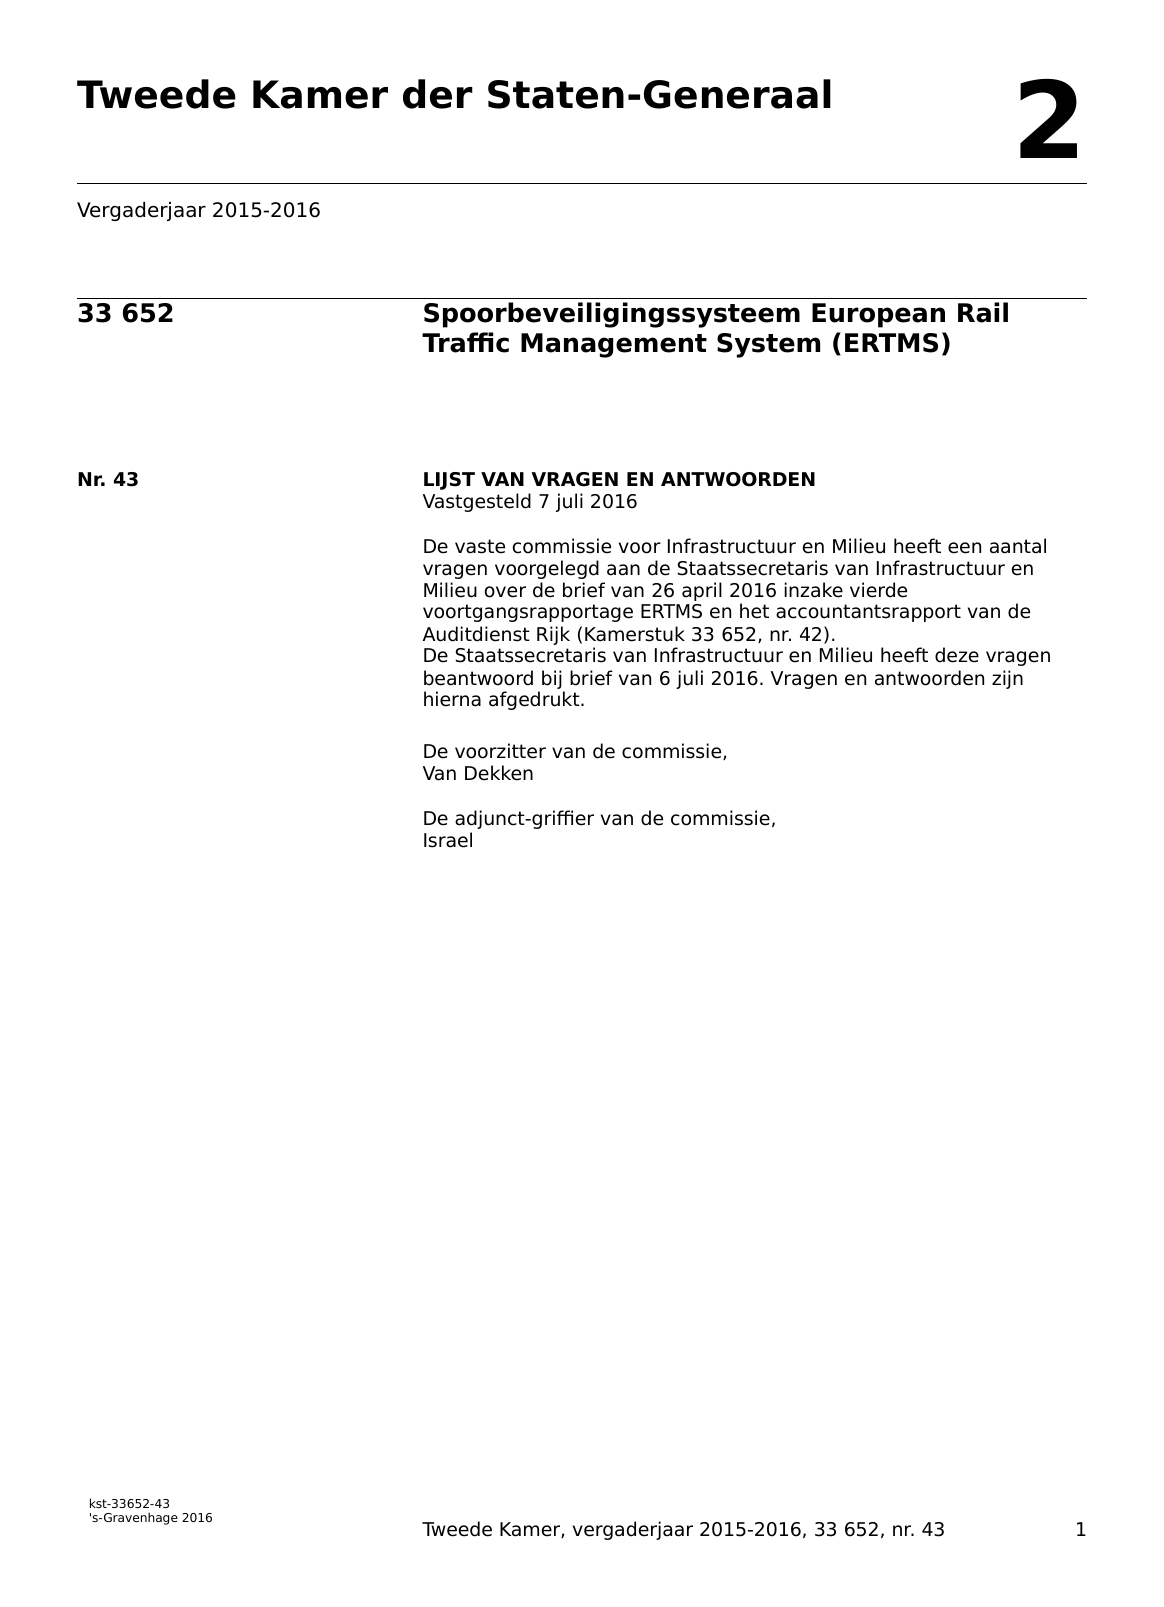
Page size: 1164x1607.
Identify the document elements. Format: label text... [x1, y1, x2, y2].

text De adjunct-griffier van de commissie, Israel [422, 807, 1087, 851]
subtitle 33 652 Spoorbeveiligingssysteem European Rail Traffic Management System (ERTMS) [77, 299, 1087, 358]
text De voorzitter van de commissie, Van Dekken [422, 741, 1087, 785]
text De vaste commissie voor Infrastructuur en Milieu heeft een aantal vragen voorgelegd aan de Staatssecretaris van Infrastructuur en Milieu over de brief van 26 april 2016 inzake vierde voortgangsrapportage ERTMS en het accountantsrapport van de Auditdienst Rijk (Kamerstuk 33 652, nr. 42). [422, 536, 1087, 645]
table_header Tweede Kamer der Staten-Generaal [77, 59, 886, 183]
text kst-33652-43 [88, 1497, 323, 1511]
table_cell Vergaderjaar 2015-2016 [77, 184, 1087, 298]
subtitle Nr. 43 LIJST VAN VRAGEN EN ANTWOORDEN [77, 469, 1087, 491]
table_header 2 [886, 59, 1087, 183]
text Vastgesteld 7 juli 2016 [422, 491, 1087, 513]
text 's-Gravenhage 2016 [88, 1511, 323, 1525]
text De Staatssecretaris van Infrastructuur en Milieu heeft deze vragen beantwoord bij brief van 6 juli 2016. Vragen en antwoorden zijn hierna afgedrukt. [422, 645, 1087, 711]
